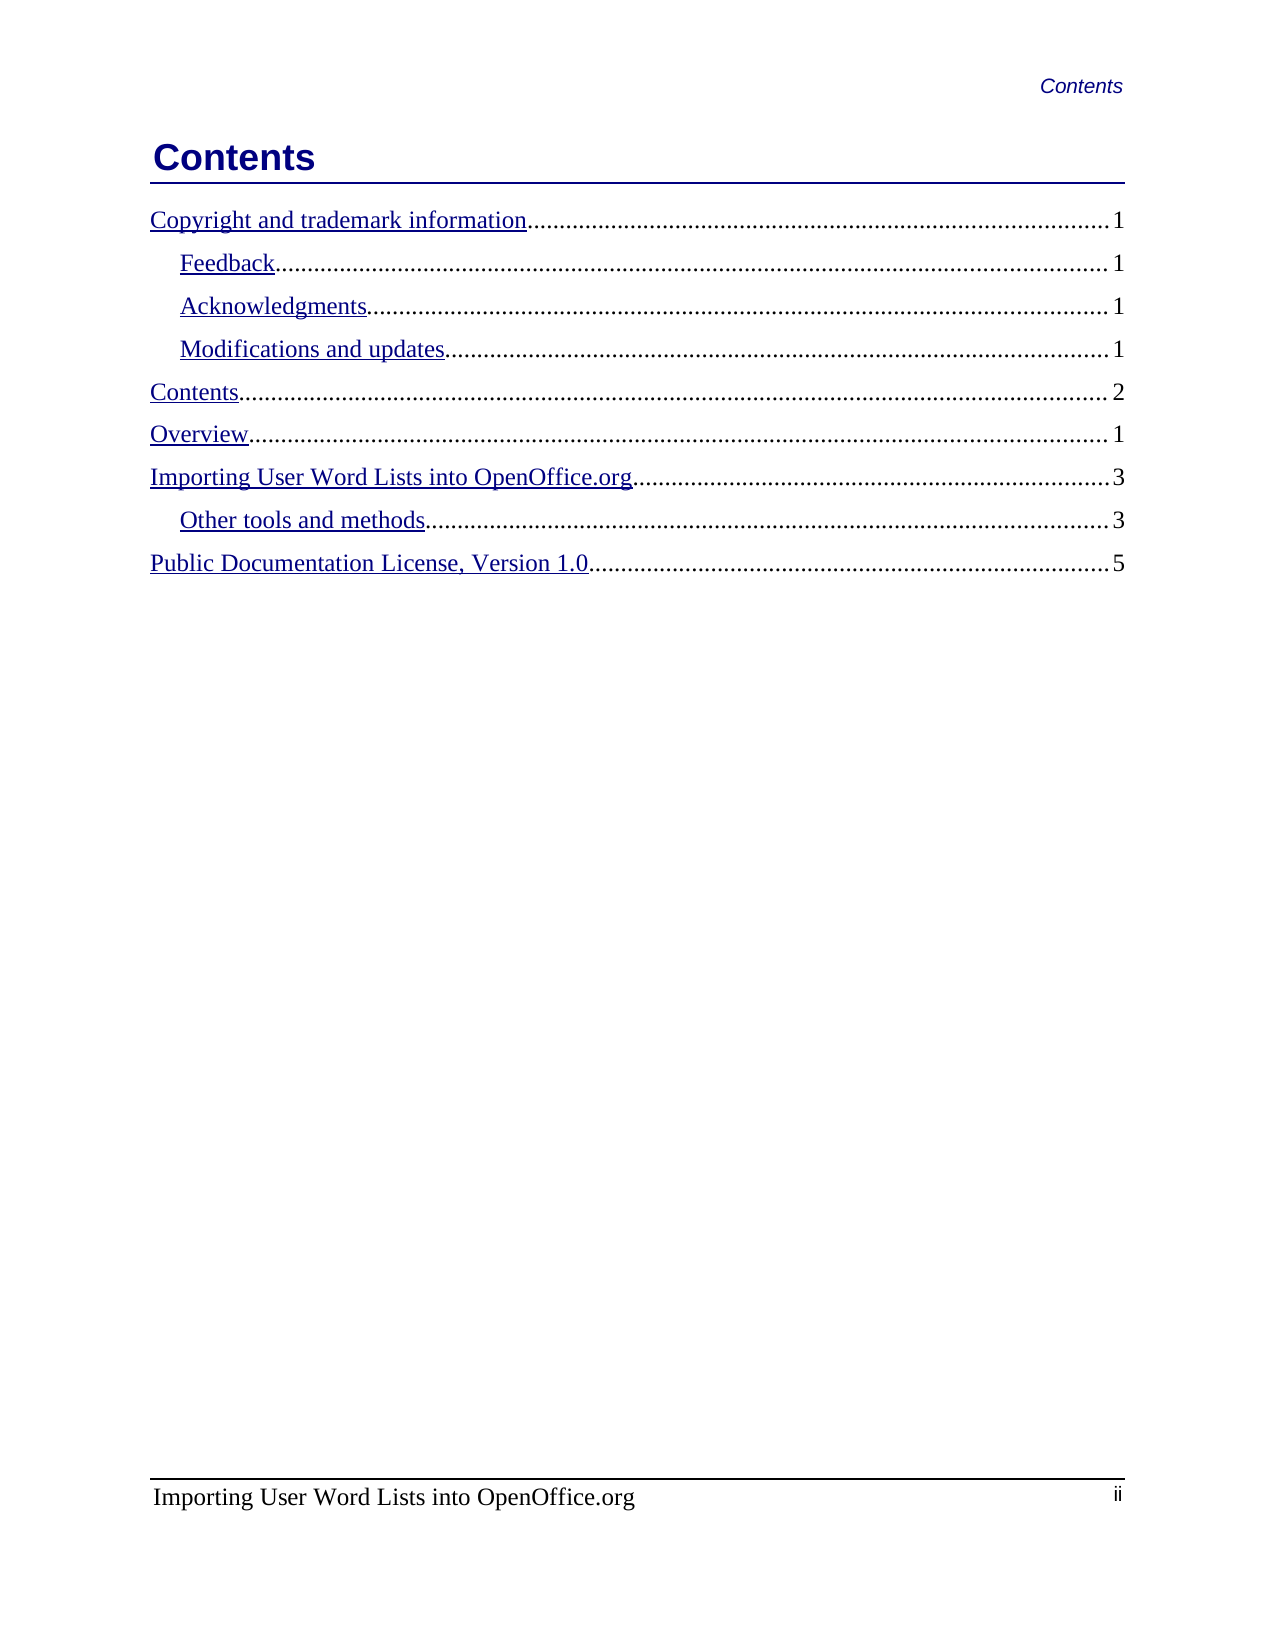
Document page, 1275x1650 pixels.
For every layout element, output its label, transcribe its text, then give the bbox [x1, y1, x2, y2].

text Overview 1 [150, 420, 1125, 448]
text Acknowledgments 1 [179, 292, 1125, 320]
text Modifications and updates 1 [179, 335, 1125, 363]
text Contents 2 [150, 377, 1125, 406]
text Feedback 1 [179, 249, 1125, 277]
text Other tools and methods 3 [179, 506, 1125, 534]
text Importing User Word Lists into OpenOffice.org 3 [150, 463, 1125, 491]
text Public Documentation License, Version 1.0 5 [150, 549, 1125, 577]
text Copyright and trademark information 1 [150, 206, 1125, 234]
subtitle Contents [150, 134, 1125, 182]
